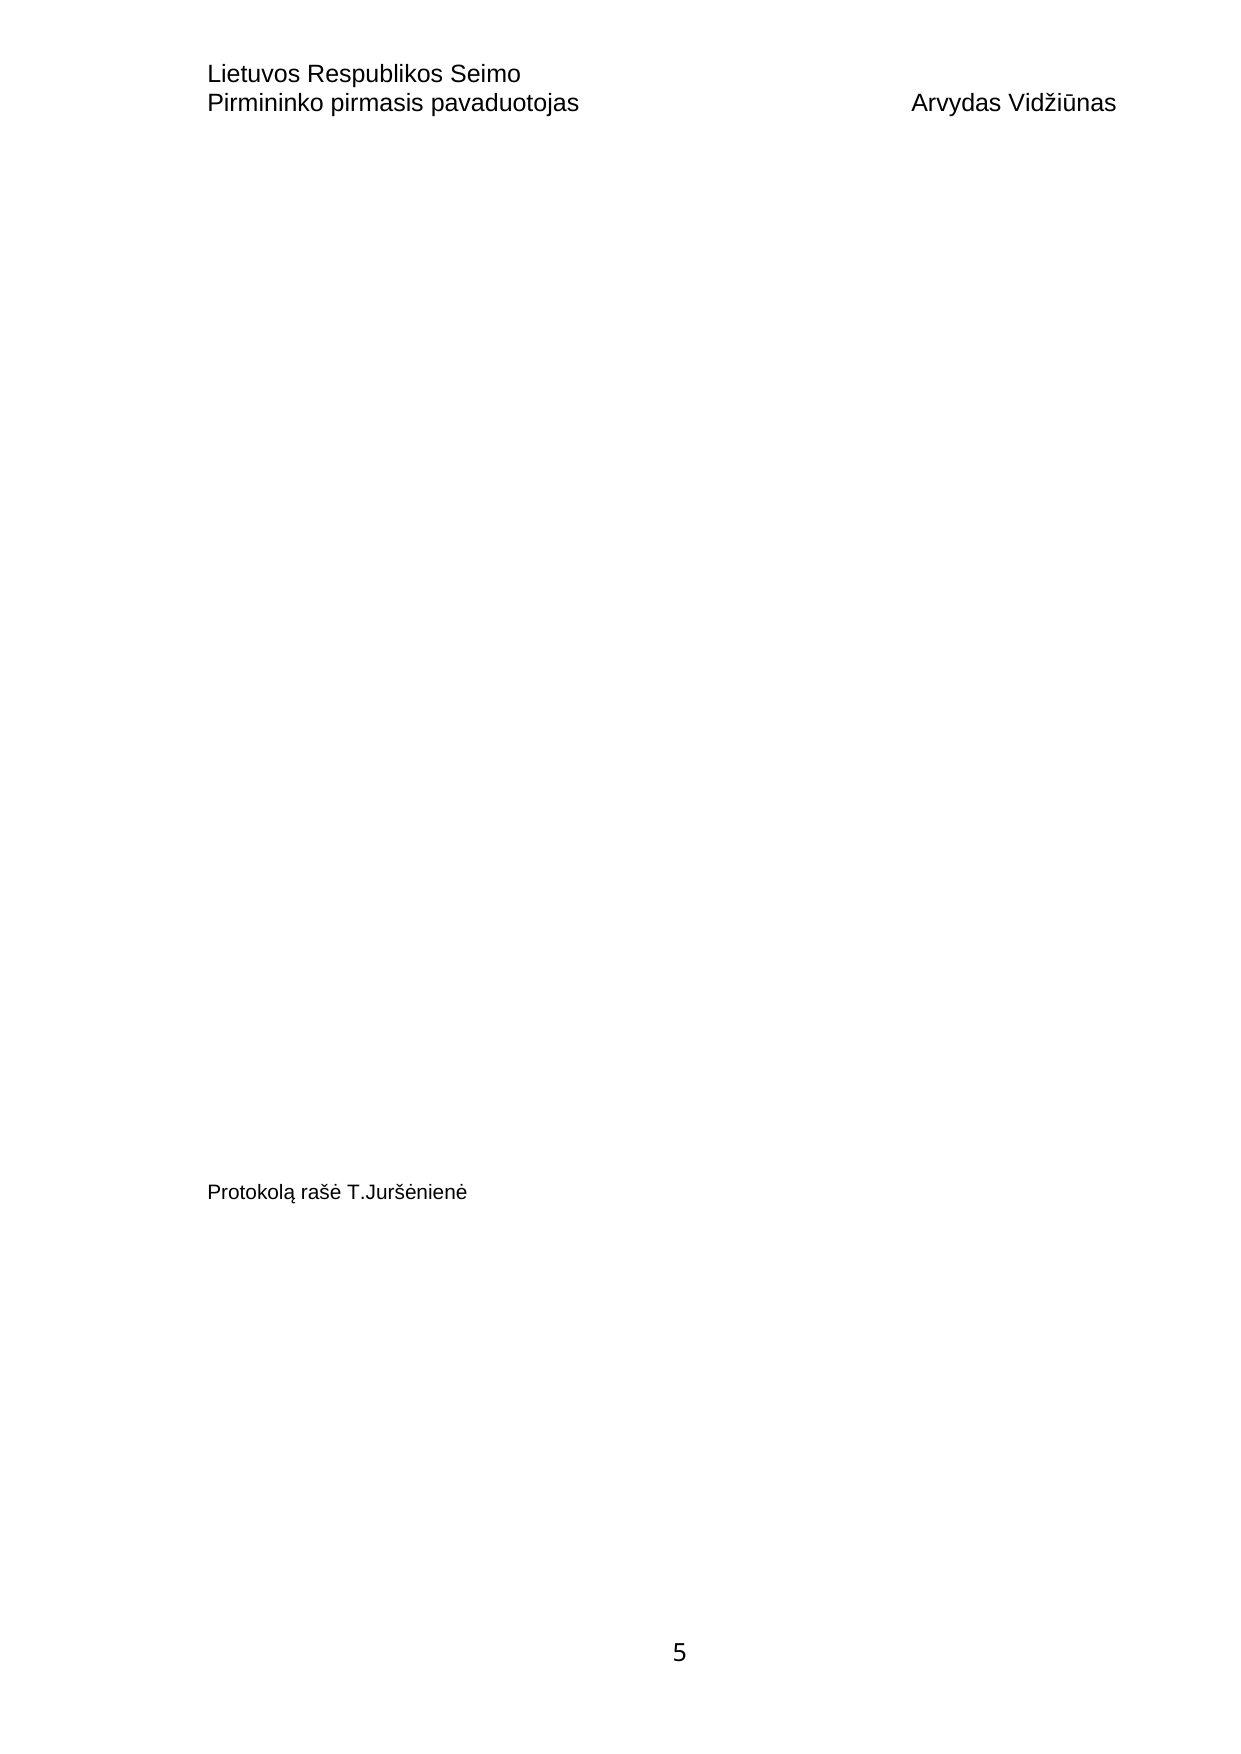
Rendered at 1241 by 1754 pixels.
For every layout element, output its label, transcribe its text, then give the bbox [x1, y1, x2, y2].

text Protokolą rašė T.Juršėnienė [207, 1180, 1152, 1204]
text Lietuvos Respublikos Seimo [207, 59, 1152, 87]
text Pirmininko pirmasis pavaduotojas Arvydas Vidžiūnas [207, 87, 1152, 116]
